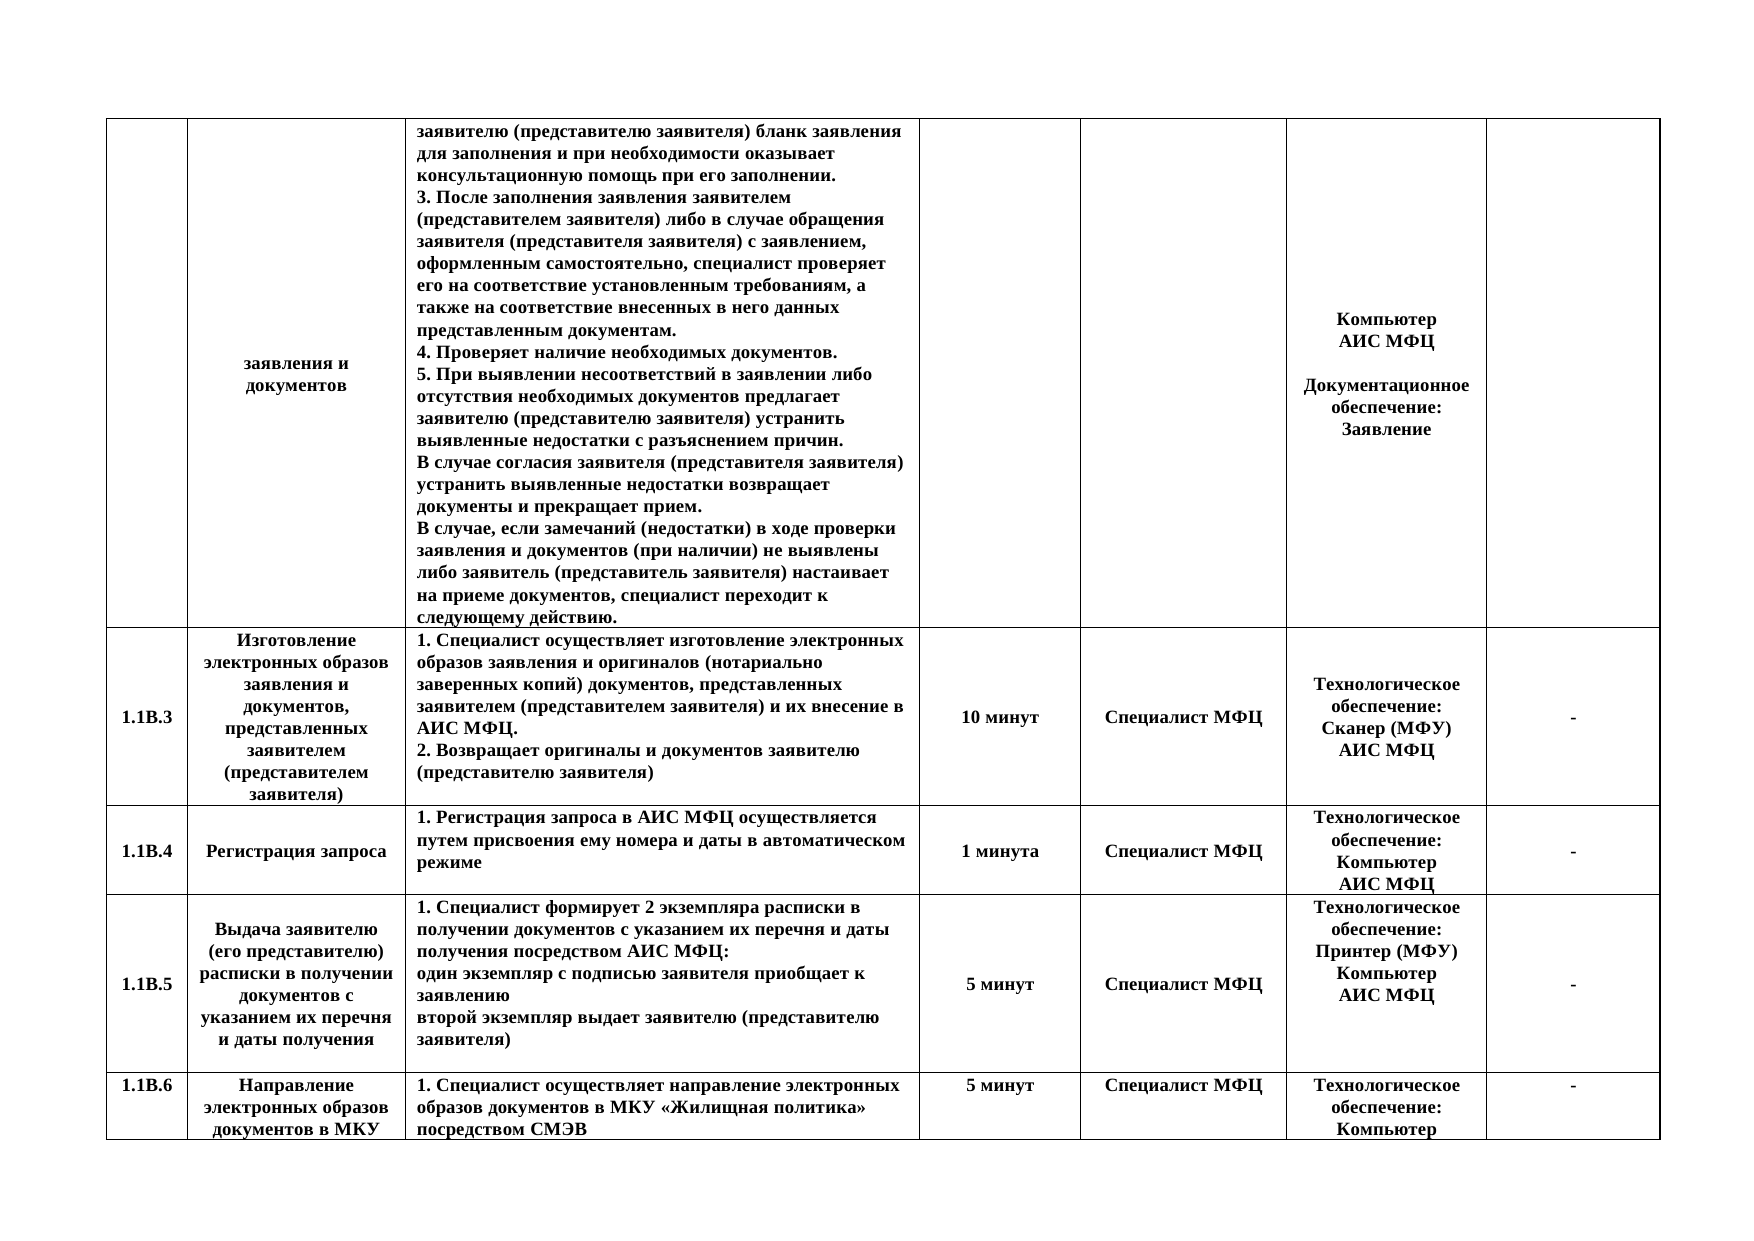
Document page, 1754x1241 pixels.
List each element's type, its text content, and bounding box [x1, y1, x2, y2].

table_cell Технологическое обеспечение: Компьютер [1287, 1073, 1486, 1139]
table_cell Компьютер АИС МФЦ Документационное обеспечение: Заявление [1287, 119, 1486, 627]
table_cell Технологическое обеспечение: Принтер (МФУ) Компьютер АИС МФЦ [1287, 895, 1486, 1072]
table_cell Изготовление электронных образов заявления и документов, представленных заявителем (представителем заявителя) [188, 628, 405, 805]
table_cell Специалист МФЦ [1081, 1073, 1286, 1139]
table_cell Выдача заявителю (его представителю) расписки в получении документов с указанием их перечня и даты получения [188, 895, 405, 1072]
table_cell 1 минута [920, 806, 1080, 894]
table_cell - [1487, 628, 1659, 805]
table_cell [107, 119, 187, 627]
table_cell Регистрация запроса [188, 806, 405, 894]
table_cell Специалист МФЦ [1081, 806, 1286, 894]
table_cell - [1487, 806, 1659, 894]
table_cell 1.1В.6 [107, 1073, 187, 1139]
table_cell 1.1В.4 [107, 806, 187, 894]
table_cell 1.1В.5 [107, 895, 187, 1072]
table_cell Специалист МФЦ [1081, 895, 1286, 1072]
table_cell заявления и документов [188, 119, 405, 627]
table_cell 1. Специалист формирует 2 экземпляра расписки в получении документов с указанием их перечня и даты получения посредством АИС МФЦ: один экземпляр с подписью заявителя приобщает к заявлению второй экземпляр выдает заявителю (представителю заявителя) [406, 895, 919, 1072]
table_cell [920, 119, 1080, 627]
table_cell [1081, 119, 1286, 627]
table_cell 1. Регистрация запроса в АИС МФЦ осуществляется путем присвоения ему номера и даты в автоматическом режиме [406, 806, 919, 894]
table_cell [1487, 119, 1659, 627]
table_cell Направление электронных образов документов в МКУ [188, 1073, 405, 1139]
table_cell 1. Специалист осуществляет направление электронных образов документов в МКУ «Жилищная политика» посредством СМЭВ [406, 1073, 919, 1139]
table_cell 5 минут [920, 895, 1080, 1072]
table_cell - [1487, 1073, 1659, 1139]
table_cell 1. Специалист осуществляет изготовление электронных образов заявления и оригиналов (нотариально заверенных копий) документов, представленных заявителем (представителем заявителя) и их внесение в АИС МФЦ. 2. Возвращает оригиналы и документов заявителю (представителю заявителя) [406, 628, 919, 805]
table_cell Специалист МФЦ [1081, 628, 1286, 805]
table_cell заявителю (представителю заявителя) бланк заявления для заполнения и при необходимости оказывает консультационную помощь при его заполнении. 3. После заполнения заявления заявителем (представителем заявителя) либо в случае обращения заявителя (представителя заявителя) с заявлением, оформленным самостоятельно, специалист проверяет его на соответствие установленным требованиям, а также на соответствие внесенных в него данных представленным документам. 4. Проверяет наличие необходимых документов. 5. При выявлении несоответствий в заявлении либо отсутствия необходимых документов предлагает заявителю (представителю заявителя) устранить выявленные недостатки с разъяснением причин. В случае согласия заявителя (представителя заявителя) устранить выявленные недостатки возвращает документы и прекращает прием. В случае, если замечаний (недостатки) в ходе проверки заявления и документов (при наличии) не выявлены либо заявитель (представитель заявителя) настаивает на приеме документов, специалист переходит к следующему действию. [406, 119, 919, 627]
table_cell 5 минут [920, 1073, 1080, 1139]
table_cell Технологическое обеспечение: Сканер (МФУ) АИС МФЦ [1287, 628, 1486, 805]
table_cell - [1487, 895, 1659, 1072]
table_cell 1.1В.3 [107, 628, 187, 805]
table_cell 10 минут [920, 628, 1080, 805]
table_cell Технологическое обеспечение: Компьютер АИС МФЦ [1287, 806, 1486, 894]
